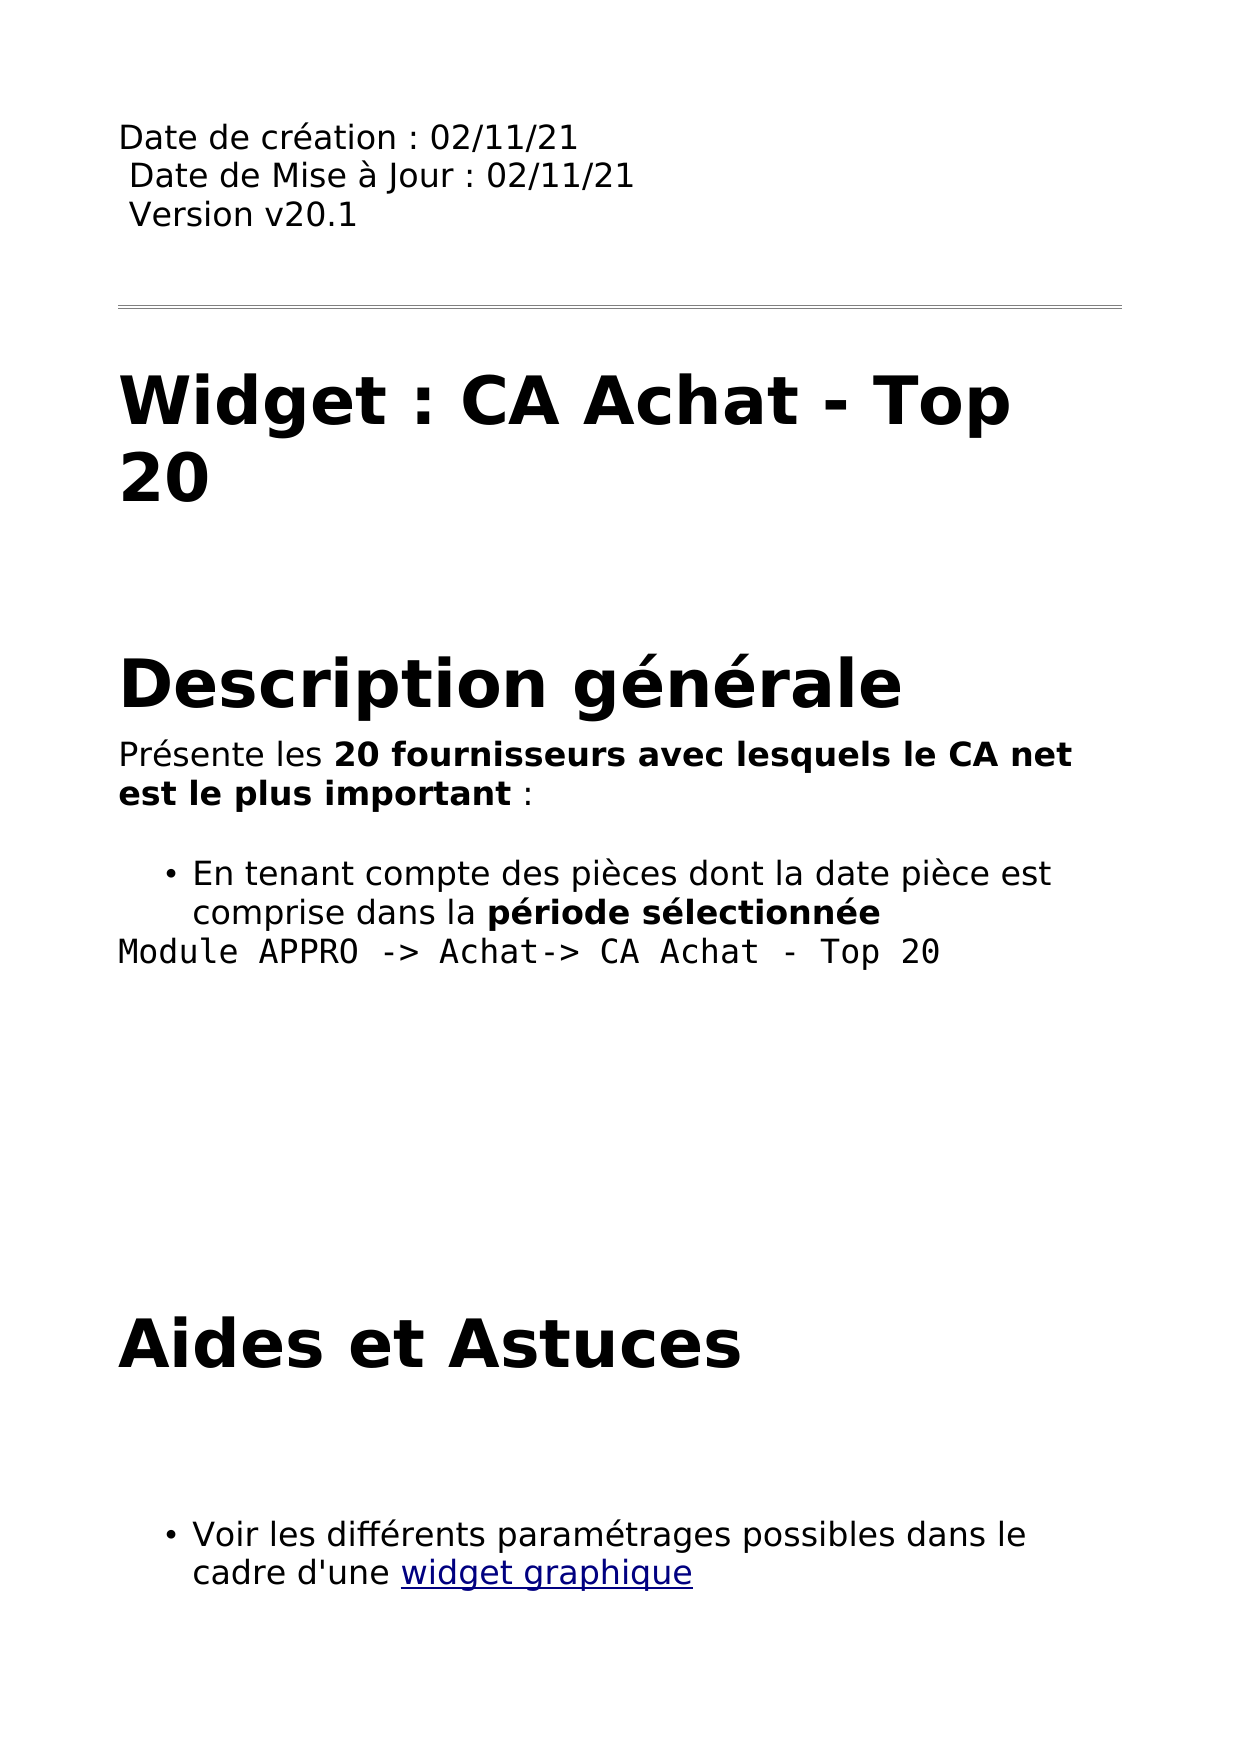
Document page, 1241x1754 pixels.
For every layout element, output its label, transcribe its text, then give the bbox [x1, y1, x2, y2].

text Présente les 20 fournisseurs avec lesquels le CA net est le plus important : [118, 735, 1122, 813]
subtitle Description générale [118, 645, 1122, 723]
subtitle Widget : CA Achat - Top 20 [118, 362, 1122, 517]
subtitle Aides et Astuces [118, 1305, 1122, 1383]
text Module APPRO -> Achat-> CA Achat - Top 20 [118, 933, 1122, 971]
list En tenant compte des pièces dont la date pièce est comprise dans la période sélectionnée [177, 855, 1122, 933]
list Voir les différents paramétrages possibles dans le cadre d'une widget graphique [177, 1515, 1122, 1632]
text Date de création : 02/11/21 Date de Mise à Jour : 02/11/21 Version v20.1 [118, 118, 1122, 273]
